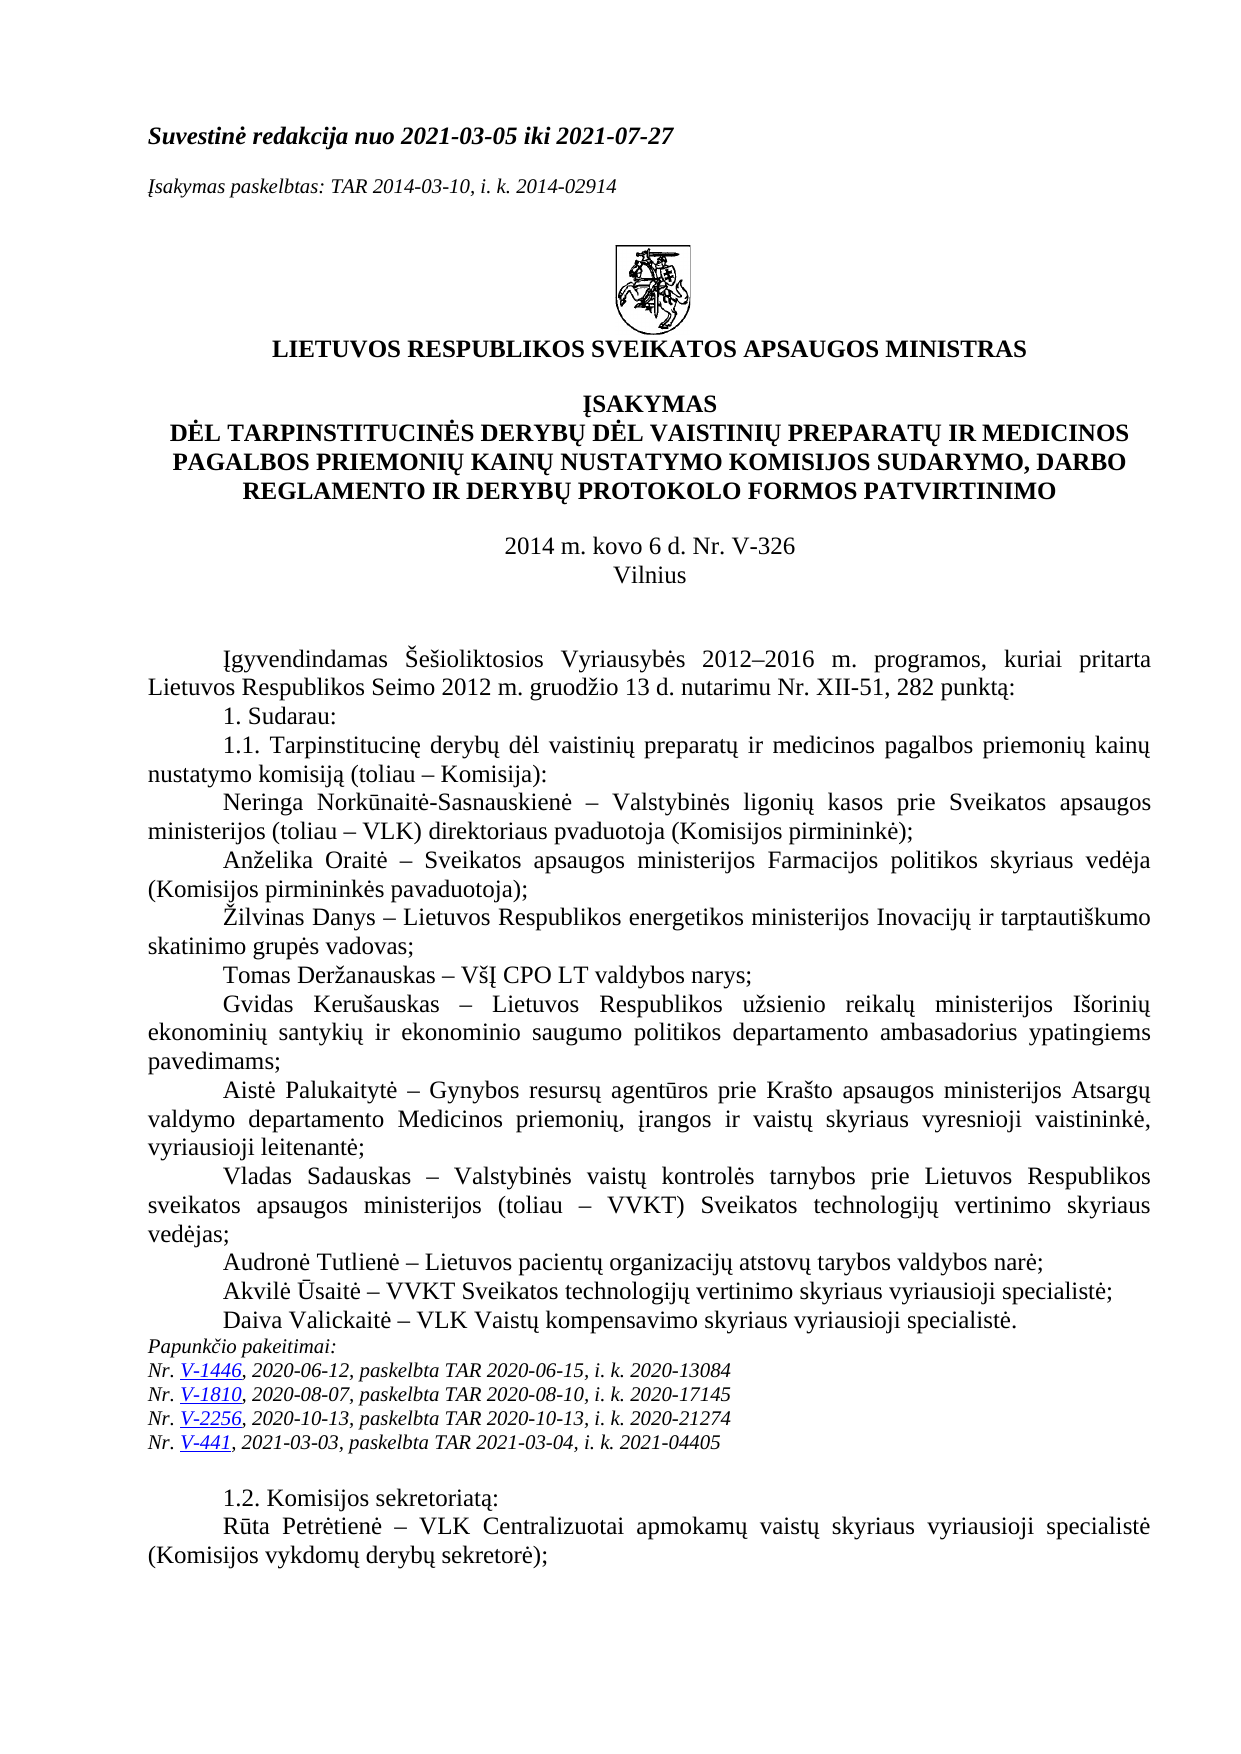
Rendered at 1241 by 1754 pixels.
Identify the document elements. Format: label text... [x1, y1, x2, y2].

text 1.1. Tarpinstitucinę derybų dėl vaistinių preparatų ir medicinos pagalbos priemonių kainų nustatymo komisiją (toliau – Komisija): [148, 730, 1152, 787]
text Nr. V-1810, 2020-08-07, paskelbta TAR 2020-08-10, i. k. 2020-17145 [148, 1382, 1152, 1406]
text Suvestinė redakcija nuo 2021-03-05 iki 2021-07-27 [148, 121, 1152, 150]
text Įgyvendindamas Šešioliktosios Vyriausybės 2012–2016 m. programos, kuriai pritarta Lietuvos Respublikos Seimo 2012 m. gruodžio 13 d. nutarimu Nr. XII-51, 282 punktą: [148, 644, 1152, 701]
text Audronė Tutlienė – Lietuvos pacientų organizacijų atstovų tarybos valdybos narė; [148, 1247, 1152, 1276]
text Nr. V-1446, 2020-06-12, paskelbta TAR 2020-06-15, i. k. 2020-13084 [148, 1358, 1152, 1382]
text 1. Sudarau: [148, 701, 1152, 730]
text 2014 m. kovo 6 d. Nr. V-326 [148, 531, 1152, 560]
text ĮSAKYMAS [148, 389, 1152, 418]
text Neringa Norkūnaitė-Sasnauskienė – Valstybinės ligonių kasos prie Sveikatos apsaugos ministerijos (toliau – VLK) direktoriaus pvaduotoja (Komisijos pirmininkė); [148, 787, 1152, 845]
text Daiva Valickaitė – VLK Vaistų kompensavimo skyriaus vyriausioji specialistė. [148, 1305, 1152, 1334]
text Aistė Palukaitytė – Gynybos resursų agentūros prie Krašto apsaugos ministerijos Atsargų valdymo departamento Medicinos priemonių, įrangos ir vaistų skyriaus vyresnioji vaistininkė, vyriausioji leitenantė; [148, 1075, 1152, 1161]
text LIETUVOS RESPUBLIKOS SVEIKATOS APSAUGOS MINISTRAS [148, 334, 1152, 363]
text Papunkčio pakeitimai: [148, 1334, 1152, 1358]
text 1.2. Komisijos sekretoriatą: [148, 1483, 1152, 1511]
text Vladas Sadauskas – Valstybinės vaistų kontrolės tarnybos prie Lietuvos Respublikos sveikatos apsaugos ministerijos (toliau – VVKT) Sveikatos technologijų vertinimo skyriaus vedėjas; [148, 1161, 1152, 1247]
text Akvilė Ūsaitė – VVKT Sveikatos technologijų vertinimo skyriaus vyriausioji specialistė; [148, 1276, 1152, 1305]
text Tomas Deržanauskas – VšĮ CPO LT valdybos narys; [148, 960, 1152, 989]
text Rūta Petrėtienė – VLK Centralizuotai apmokamų vaistų skyriaus vyriausioji specialistė (Komisijos vykdomų derybų sekretorė); [148, 1511, 1152, 1569]
text Nr. V-2256, 2020-10-13, paskelbta TAR 2020-10-13, i. k. 2020-21274 [148, 1406, 1152, 1430]
text Gvidas Kerušauskas – Lietuvos Respublikos užsienio reikalų ministerijos Išorinių ekonominių santykių ir ekonominio saugumo politikos departamento ambasadorius ypatingiems pavedimams; [148, 989, 1152, 1075]
text Vilnius [148, 560, 1152, 588]
text Žilvinas Danys – Lietuvos Respublikos energetikos ministerijos Inovacijų ir tarptautiškumo skatinimo grupės vadovas; [148, 902, 1152, 960]
text DĖL TARPINSTITUCINĖS DERYBŲ DĖL VAISTINIŲ PREPARATŲ IR MEDICINOS PAGALBOS PRIEMONIŲ KAINŲ NUSTATYMO KOMISIJOS SUDARYMO, DARBO REGLAMENTO IR DERYBŲ PROTOKOLO FORMOS PATVIRTINIMO [148, 418, 1152, 504]
text Anželika Oraitė – Sveikatos apsaugos ministerijos Farmacijos politikos skyriaus vedėja (Komisijos pirmininkės pavaduotoja); [148, 845, 1152, 902]
text Nr. V-441, 2021-03-03, paskelbta TAR 2021-03-04, i. k. 2021-04405 [148, 1430, 1152, 1454]
text Įsakymas paskelbtas: TAR 2014-03-10, i. k. 2014-02914 [148, 174, 1152, 198]
